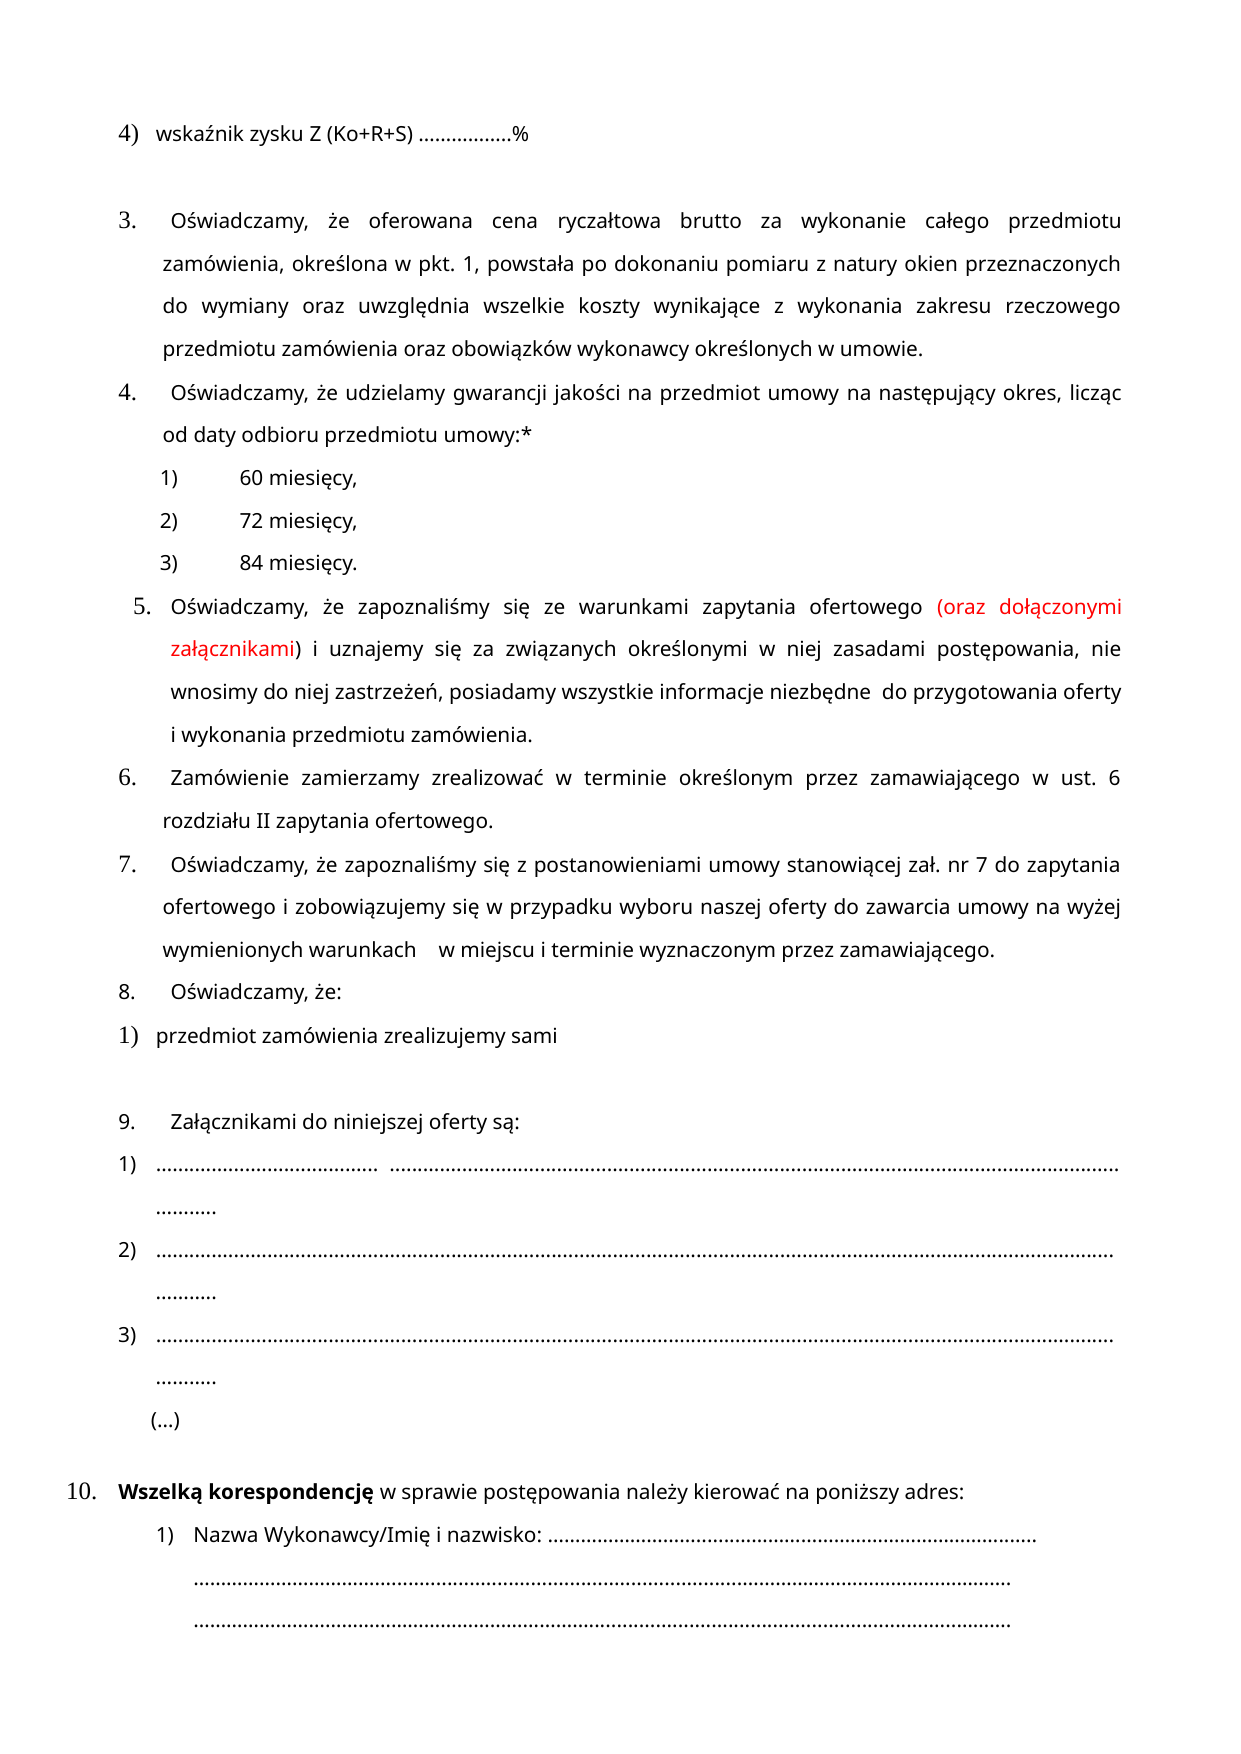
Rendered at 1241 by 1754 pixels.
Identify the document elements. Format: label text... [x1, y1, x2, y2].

list Oświadczamy, że: [118, 977, 1122, 1006]
list Załącznikami do niniejszej oferty są: [118, 1107, 1122, 1135]
list ….................................................................................................................................................................................... [118, 1320, 1122, 1391]
list ….................................................................................................................................................................................... [118, 1235, 1122, 1306]
text ……………………………..................................................................…………………………………………. [193, 1563, 1122, 1591]
list 60 miesięcy, [159, 463, 1122, 492]
list przedmiot zamówienia zrealizujemy sami [118, 1020, 1122, 1049]
list wskaźnik zysku Z (Ko+R+S) ……………..% [118, 118, 1122, 148]
list Oświadczamy, że oferowana cena ryczałtowa brutto za wykonanie całego przedmiotu zamówienia, określona w pkt. 1, powstała po dokonaniu pomiaru z natury okien przeznaczonych do wymiany oraz uwzględnia wszelkie koszty wynikające z wykonania zakresu rzeczowego przedmiotu zamówienia oraz obowiązków wykonawcy określonych w umowie. [118, 205, 1122, 363]
list Oświadczamy, że zapoznaliśmy się z postanowieniami umowy stanowiącej zał. nr 7 do zapytania ofertowego i zobowiązujemy się w przypadku wyboru naszej oferty do zawarcia umowy na wyżej wymienionych warunkach w miejscu i terminie wyznaczonym przez zamawiającego. [118, 849, 1122, 963]
list 84 miesięcy. [159, 548, 1122, 577]
list Wszelką korespondencję w sprawie postępowania należy kierować na poniższy adres: [66, 1476, 1122, 1506]
list Zamówienie zamierzamy zrealizować w terminie określonym przez zamawiającego w ust. 6 rozdziału II zapytania ofertowego. [118, 762, 1122, 834]
list Oświadczamy, że udzielamy gwarancji jakości na przedmiot umowy na następujący okres, licząc od daty odbioru przedmiotu umowy:* [118, 377, 1122, 449]
list 72 miesięcy, [159, 506, 1122, 534]
list Oświadczamy, że zapoznaliśmy się ze warunkami zapytania ofertowego (oraz dołączonymi załącznikami) i uznajemy się za związanych określonymi w niej zasadami postępowania, nie wnosimy do niej zastrzeżeń, posiadamy wszystkie informacje niezbędne do przygotowania oferty i wykonania przedmiotu zamówienia. [133, 591, 1122, 748]
text ………………………………………………………………..................................................................………. [193, 1606, 1122, 1634]
text (…) [118, 1405, 1122, 1433]
list …..................................... .............................................................................................................................................. [118, 1149, 1122, 1221]
list Nazwa Wykonawcy/Imię i nazwisko: ……………………….......…………………………………………..….. [156, 1520, 1122, 1549]
